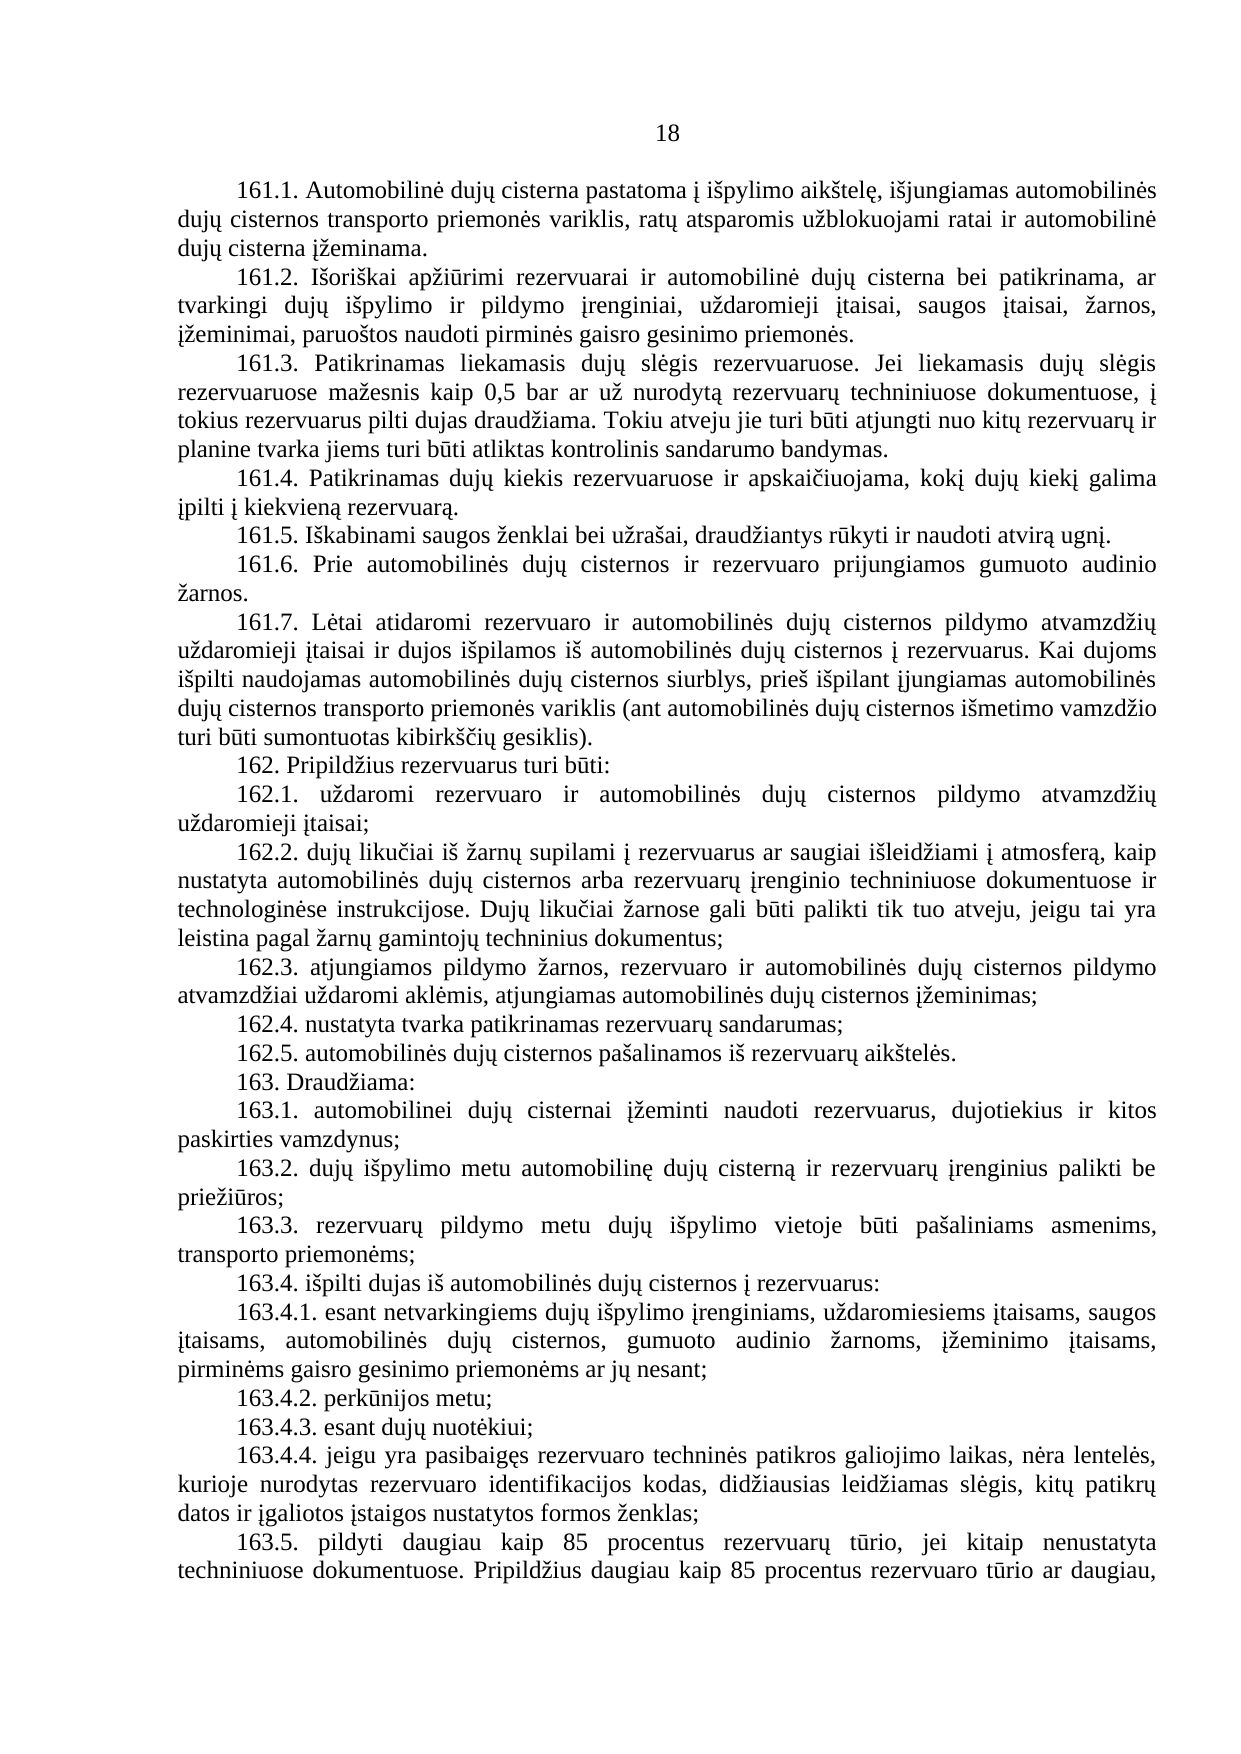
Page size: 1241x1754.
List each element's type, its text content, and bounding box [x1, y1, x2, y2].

text 161.2. Išoriškai apžiūrimi rezervuarai ir automobilinė dujų cisterna bei patikrinama, ar tvarkingi dujų išpylimo ir pildymo įrenginiai, uždaromieji įtaisai, saugos įtaisai, žarnos, įžeminimai, paruoštos naudoti pirminės gaisro gesinimo priemonės. [177, 262, 1157, 348]
text 163.1. automobilinei dujų cisternai įžeminti naudoti rezervuarus, dujotiekius ir kitos paskirties vamzdynus; [177, 1096, 1157, 1153]
text 162.5. automobilinės dujų cisternos pašalinamos iš rezervuarų aikštelės. [177, 1038, 1157, 1067]
text 162. Pripildžius rezervuarus turi būti: [177, 751, 1157, 779]
text 161.3. Patikrinamas liekamasis dujų slėgis rezervuaruose. Jei liekamasis dujų slėgis rezervuaruose mažesnis kaip 0,5 bar ar už nurodytą rezervuarų techniniuose dokumentuose, į tokius rezervuarus pilti dujas draudžiama. Tokiu atveju jie turi būti atjungti nuo kitų rezervuarų ir planine tvarka jiems turi būti atliktas kontrolinis sandarumo bandymas. [177, 348, 1157, 463]
text 161.1. Automobilinė dujų cisterna pastatoma į išpylimo aikštelę, išjungiamas automobilinės dujų cisternos transporto priemonės variklis, ratų atsparomis užblokuojami ratai ir automobilinė dujų cisterna įžeminama. [177, 176, 1157, 262]
text 161.5. Iškabinami saugos ženklai bei užrašai, draudžiantys rūkyti ir naudoti atvirą ugnį. [177, 521, 1157, 549]
text 163.4.4. jeigu yra pasibaigęs rezervuaro techninės patikros galiojimo laikas, nėra lentelės, kurioje nurodytas rezervuaro identifikacijos kodas, didžiausias leidžiamas slėgis, kitų patikrų datos ir įgaliotos įstaigos nustatytos formos ženklas; [177, 1441, 1157, 1527]
text 161.4. Patikrinamas dujų kiekis rezervuaruose ir apskaičiuojama, kokį dujų kiekį galima įpilti į kiekvieną rezervuarą. [177, 463, 1157, 521]
text 163.4. išpilti dujas iš automobilinės dujų cisternos į rezervuarus: [177, 1268, 1157, 1297]
text 162.1. uždaromi rezervuaro ir automobilinės dujų cisternos pildymo atvamzdžių uždaromieji įtaisai; [177, 779, 1157, 837]
text 163.4.1. esant netvarkingiems dujų išpylimo įrenginiams, uždaromiesiems įtaisams, saugos įtaisams, automobilinės dujų cisternos, gumuoto audinio žarnoms, įžeminimo įtaisams, pirminėms gaisro gesinimo priemonėms ar jų nesant; [177, 1297, 1157, 1383]
text 163.4.3. esant dujų nuotėkiui; [177, 1412, 1157, 1441]
text 163.4.2. perkūnijos metu; [177, 1383, 1157, 1412]
text 162.2. dujų likučiai iš žarnų supilami į rezervuarus ar saugiai išleidžiami į atmosferą, kaip nustatyta automobilinės dujų cisternos arba rezervuarų įrenginio techniniuose dokumentuose ir technologinėse instrukcijose. Dujų likučiai žarnose gali būti palikti tik tuo atveju, jeigu tai yra leistina pagal žarnų gamintojų techninius dokumentus; [177, 837, 1157, 952]
text 163.5. pildyti daugiau kaip 85 procentus rezervuarų tūrio, jei kitaip nenustatyta techniniuose dokumentuose. Pripildžius daugiau kaip 85 procentus rezervuaro tūrio ar daugiau, [177, 1527, 1157, 1584]
text 163. Draudžiama: [177, 1067, 1157, 1096]
text 163.2. dujų išpylimo metu automobilinę dujų cisterną ir rezervuarų įrenginius palikti be priežiūros; [177, 1153, 1157, 1211]
text 161.7. Lėtai atidaromi rezervuaro ir automobilinės dujų cisternos pildymo atvamzdžių uždaromieji įtaisai ir dujos išpilamos iš automobilinės dujų cisternos į rezervuarus. Kai dujoms išpilti naudojamas automobilinės dujų cisternos siurblys, prieš išpilant įjungiamas automobilinės dujų cisternos transporto priemonės variklis (ant automobilinės dujų cisternos išmetimo vamzdžio turi būti sumontuotas kibirkščių gesiklis). [177, 607, 1157, 751]
text 163.3. rezervuarų pildymo metu dujų išpylimo vietoje būti pašaliniams asmenims, transporto priemonėms; [177, 1211, 1157, 1268]
text 162.4. nustatyta tvarka patikrinamas rezervuarų sandarumas; [177, 1009, 1157, 1038]
text 161.6. Prie automobilinės dujų cisternos ir rezervuaro prijungiamos gumuoto audinio žarnos. [177, 549, 1157, 607]
text 162.3. atjungiamos pildymo žarnos, rezervuaro ir automobilinės dujų cisternos pildymo atvamzdžiai uždaromi aklėmis, atjungiamas automobilinės dujų cisternos įžeminimas; [177, 952, 1157, 1009]
